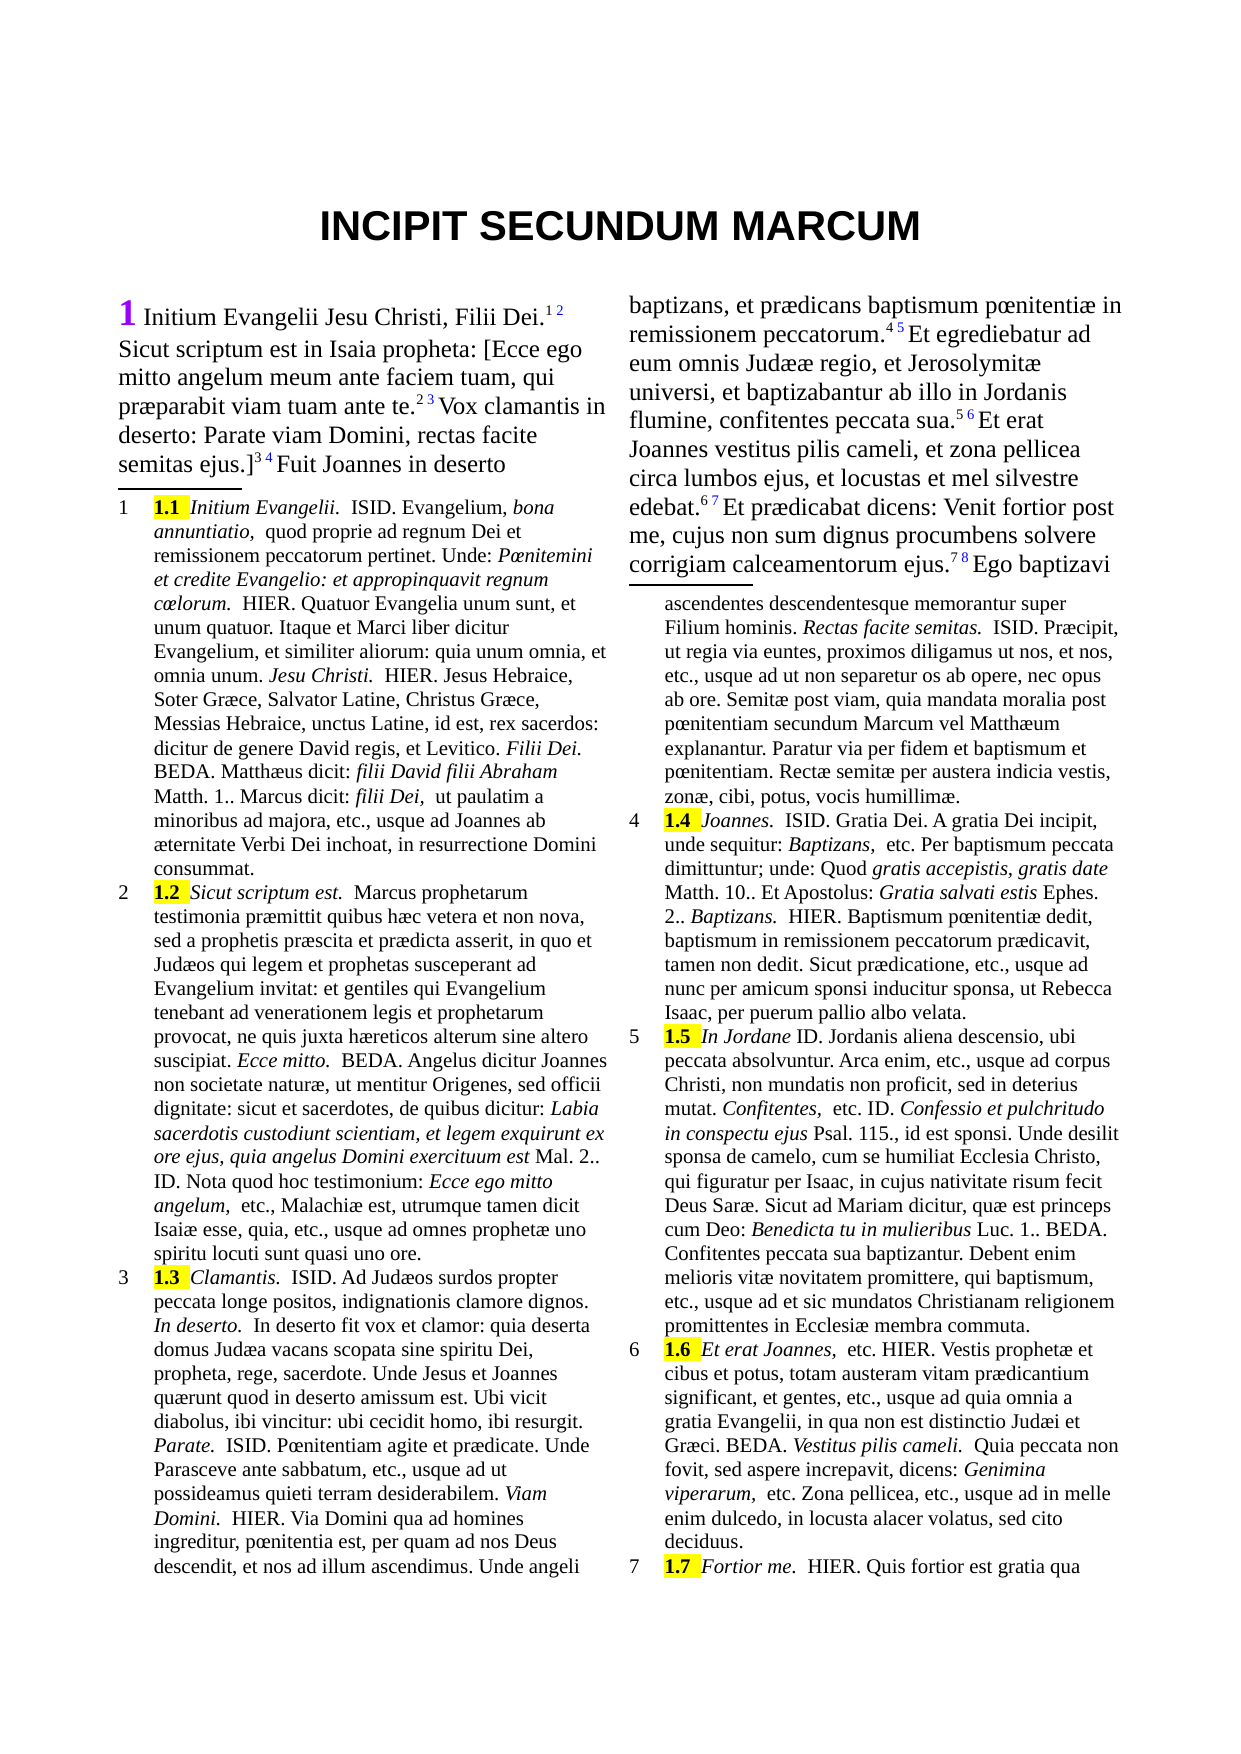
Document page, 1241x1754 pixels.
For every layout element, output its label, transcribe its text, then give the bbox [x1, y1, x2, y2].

text 1.1 Initium Evangelii. ISID. Evangelium, bona annuntiatio, quod proprie ad regnum Dei et remissionem peccatorum pertinet. Unde: Pœnitemini et credite Evangelio: et appropinquavit regnum cœlorum. HIER. Quatuor Evangelia unum sunt, et unum quatuor. Itaque et Marci liber dicitur Evangelium, et similiter aliorum: quia unum omnia, et omnia unum. Jesu Christi. HIER. Jesus Hebraice, Soter Græce, Salvator Latine, Christus Græce, Messias Hebraice, unctus Latine, id est, rex sacerdos: dicitur de genere David regis, et Levitico. Filii Dei. BEDA. Matthæus dicit: filii David filii Abraham Matth. 1.. Marcus dicit: filii Dei, ut paulatim a minoribus ad majora, etc., usque ad Joannes ab æternitate Verbi Dei inchoat, in resurrectione Domini consummat. [118, 495, 611, 880]
text 1.4 Joannes. ISID. Gratia Dei. A gratia Dei incipit, unde sequitur: Baptizans, etc. Per baptismum peccata dimittuntur; unde: Quod gratis accepistis, gratis date Matth. 10.. Et Apostolus: Gratia salvati estis Ephes. 2.. Baptizans. HIER. Baptismum pœnitentiæ dedit, baptismum in remissionem peccatorum prædicavit, tamen non dedit. Sicut prædicatione, etc., usque ad nunc per amicum sponsi inducitur sponsa, ut Rebecca Isaac, per puerum pallio albo velata. [629, 808, 1122, 1024]
text ascendentes descendentesque memorantur super Filium hominis. Rectas facite semitas. ISID. Præcipit, ut regia via euntes, proximos diligamus ut nos, et nos, etc., usque ad ut non separetur os ab opere, nec opus ab ore. Semitæ post viam, quia mandata moralia post pœnitentiam secundum Marcum vel Matthæum explanantur. Paratur via per fidem et baptismum et pœnitentiam. Rectæ semitæ per austera indicia vestis, zonæ, cibi, potus, vocis humillimæ. [629, 591, 1122, 808]
title INCIPIT SECUNDUM MARCUM [118, 201, 1122, 249]
text 1.7 Fortior me. HIER. Quis fortior est gratia qua [629, 1553, 1122, 1578]
text 1 Initium Evangelii Jesu Christi, Filii Dei. 2 Sicut scriptum est in Isaia propheta: [Ecce ego mitto angelum meum ante faciem tuam, qui præparabit viam tuam ante te. 3 Vox clamantis in deserto: Parate viam Domini, rectas facite semitas ejus.] 4 Fuit Joannes in deserto baptizans, et prædicans baptismum pœnitentiæ in remissionem peccatorum. 5 Et egrediebatur ad eum omnis Judææ regio, et Jerosolymitæ universi, et baptizabantur ab illo in Jordanis flumine, confitentes peccata sua. 6 Et erat Joannes vestitus pilis cameli, et zona pellicea circa lumbos ejus, et locustas et mel silvestre edebat. 7 Et prædicabat dicens: Venit fortior post me, cujus non sum dignus procumbens solvere corrigiam calceamentorum ejus. 8 Ego baptizavi vos aqua, ille vero baptizabit vos Spiritu Sancto. 9 Et factum est: in diebus illis venit Jesus a Nazareth Galilææ: et baptizatus est a Joanne in Jordane. 10 Et statim ascendens de aqua, vidit cælos apertos, et Spiritum tamquam columbam descendentem, et manentem in ipso. 11 Et vox facta est de cælis: Tu es Filius meus dilectus, in te complacui. 12 Et statim Spiritus expulit eum in desertum. 13 Et erat in deserto quadraginta diebus, et quadraginta noctibus: et tentabatur a Satana: eratque cum bestiis, et angeli ministrabant illi. 14 Postquam autem traditus est Joannes, venit Jesus in Galilæam, prædicans Evangelium regni Dei, 15 et dicens: Quoniam impletum est tempus, et appropinquavit regnum Dei: pœnitemini, et credite Evangelio. 16 Et præteriens secus mare Galilææ, vidit Simonem, et Andream fratrem ejus, mittentes retia in mare (erant enim piscatores), 17 et dixit eis Jesus: Venite post me, et faciam vos fieri piscatores hominum. 18 Et protinus relictis retibus, secuti sunt eum. 19 Et progressus inde pusillum, vidit Jacobum Zebedæi, et Joannem fratrem ejus, et ipsos componentes retia in navi: 20 et statim vocavit illos. Et relicto patre suo Zebedæo in navi cum mercenariis, secuti sunt eum. 21 Et ingrediuntur Capharnaum: et statim sabbatis ingressus in synagogam, docebat eos. 22 Et stupebant super doctrina ejus: erat enim docens eos quasi potestatem habens, et non sicut scribæ. 23 Et erat in synagoga eorum homo in spiritu immundo: et exclamavit, 24 dicens: Quid nobis et tibi, Jesu Nazarene? venisti perdere nos? scio qui sis, Sanctus Dei. 25 Et comminatus est ei Jesus, dicens: Obmutesce, et exi de homine. 26 Et discerpens eum spiritus immundus, et exclamans voce magna, exiit ab eo. 27 Et mirati sunt omnes, ita ut conquirerent inter se dicentes: Quidnam est hoc? quænam doctrina hæc nova? quia in potestate etiam spiritibus immundis imperat, et obediunt ei. 28 Et processit rumor ejus statim in omnem regionem Galilææ. 29 Et protinus egredientes de synagoga, venerunt in domum Simonis et Andreæ, cum Jacobo et Joanne. 30 Decumbebat autem socrus Simonis febricitans: et statim dicunt ei de illa. 31 Et accedens elevavit eam, apprehensa manu ejus: et continuo dimisit eam febris, et ministrabat eis. 32 Vespere autem facto cum occidisset sol, afferebant ad eum omnes male habentes, et dæmonia habentes: 33 et erat omnis civitas congregata ad januam. 34 Et curavit multos, qui vexabantur variis languoribus, et dæmonia multa ejiciebat, et non sinebat ea loqui, quoniam sciebant eum. 35 Et diluculo valde surgens, egressus abiit in desertum locum, ibique orabat. 36 Et prosecutus est eum Simon, et qui cum illo erant. 37 Et cum invenissent eum, dixerunt ei: Quia omnes quærunt te. 38 Et ait illis: Eamus in proximos vicos, et civitates, ut et ibi prædicem: ad hoc enim veni. 39 Et erat prædicans in synagogis eorum, et in omni Galilæa, et dæmonia ejiciens. 40 Et venit ad eum leprosus deprecans eum: et genu flexo dixit ei: Si vis, potes me mundare. 41 Jesus autem misertus ejus, extendit manum suam: et tangens eum, ait illi: Volo: mundare. 42 Et cum dixisset, statim discessit ab eo lepra, et mundatus est. 43 Et comminatus est ei, statimque ejecit illum, 44 et dicit ei: Vide nemini dixeris: sed vade, ostende te principi sacerdotum, et offer pro emundatione tua, quæ præcepit Moyses in testimonium illis. 45 At ille egressus cœpit prædicare, et diffamare sermonem, ita ut jam non posset manifeste introire in civitatem, sed foris in desertis locis esset, et conveniebant ad eum undique. [629, 291, 1122, 578]
text 1.5 In Jordane ID. Jordanis aliena descensio, ubi peccata absolvuntur. Arca enim, etc., usque ad corpus Christi, non mundatis non proficit, sed in deterius mutat. Confitentes, etc. ID. Confessio et pulchritudo in conspectu ejus Psal. 115., id est sponsi. Unde desilit sponsa de camelo, cum se humiliat Ecclesia Christo, qui figuratur per Isaac, in cujus nativitate risum fecit Deus Saræ. Sicut ad Mariam dicitur, quæ est princeps cum Deo: Benedicta tu in mulieribus Luc. 1.. BEDA. Confitentes peccata sua baptizantur. Debent enim melioris vitæ novitatem promittere, qui baptismum, etc., usque ad et sic mundatos Christianam religionem promittentes in Ecclesiæ membra commuta. [629, 1024, 1122, 1337]
text 1.6 Et erat Joannes, etc. HIER. Vestis prophetæ et cibus et potus, totam austeram vitam prædicantium significant, et gentes, etc., usque ad quia omnia a gratia Evangelii, in qua non est distinctio Judæi et Græci. BEDA. Vestitus pilis cameli. Quia peccata non fovit, sed aspere increpavit, dicens: Genimina viperarum, etc. Zona pellicea, etc., usque ad in melle enim dulcedo, in locusta alacer volatus, sed cito deciduus. [629, 1337, 1122, 1553]
text 1 Initium Evangelii Jesu Christi, Filii Dei. 2 Sicut scriptum est in Isaia propheta: [Ecce ego mitto angelum meum ante faciem tuam, qui præparabit viam tuam ante te. 3 Vox clamantis in deserto: Parate viam Domini, rectas facite semitas ejus.] 4 Fuit Joannes in deserto baptizans, et prædicans baptismum pœnitentiæ in remissionem peccatorum. 5 Et egrediebatur ad eum omnis Judææ regio, et Jerosolymitæ universi, et baptizabantur ab illo in Jordanis flumine, confitentes peccata sua. 6 Et erat Joannes vestitus pilis cameli, et zona pellicea circa lumbos ejus, et locustas et mel silvestre edebat. 7 Et prædicabat dicens: Venit fortior post me, cujus non sum dignus procumbens solvere corrigiam calceamentorum ejus. 8 Ego baptizavi vos aqua, ille vero baptizabit vos Spiritu Sancto. 9 Et factum est: in diebus illis venit Jesus a Nazareth Galilææ: et baptizatus est a Joanne in Jordane. 10 Et statim ascendens de aqua, vidit cælos apertos, et Spiritum tamquam columbam descendentem, et manentem in ipso. 11 Et vox facta est de cælis: Tu es Filius meus dilectus, in te complacui. 12 Et statim Spiritus expulit eum in desertum. 13 Et erat in deserto quadraginta diebus, et quadraginta noctibus: et tentabatur a Satana: eratque cum bestiis, et angeli ministrabant illi. 14 Postquam autem traditus est Joannes, venit Jesus in Galilæam, prædicans Evangelium regni Dei, 15 et dicens: Quoniam impletum est tempus, et appropinquavit regnum Dei: pœnitemini, et credite Evangelio. 16 Et præteriens secus mare Galilææ, vidit Simonem, et Andream fratrem ejus, mittentes retia in mare (erant enim piscatores), 17 et dixit eis Jesus: Venite post me, et faciam vos fieri piscatores hominum. 18 Et protinus relictis retibus, secuti sunt eum. 19 Et progressus inde pusillum, vidit Jacobum Zebedæi, et Joannem fratrem ejus, et ipsos componentes retia in navi: 20 et statim vocavit illos. Et relicto patre suo Zebedæo in navi cum mercenariis, secuti sunt eum. 21 Et ingrediuntur Capharnaum: et statim sabbatis ingressus in synagogam, docebat eos. 22 Et stupebant super doctrina ejus: erat enim docens eos quasi potestatem habens, et non sicut scribæ. 23 Et erat in synagoga eorum homo in spiritu immundo: et exclamavit, 24 dicens: Quid nobis et tibi, Jesu Nazarene? venisti perdere nos? scio qui sis, Sanctus Dei. 25 Et comminatus est ei Jesus, dicens: Obmutesce, et exi de homine. 26 Et discerpens eum spiritus immundus, et exclamans voce magna, exiit ab eo. 27 Et mirati sunt omnes, ita ut conquirerent inter se dicentes: Quidnam est hoc? quænam doctrina hæc nova? quia in potestate etiam spiritibus immundis imperat, et obediunt ei. 28 Et processit rumor ejus statim in omnem regionem Galilææ. 29 Et protinus egredientes de synagoga, venerunt in domum Simonis et Andreæ, cum Jacobo et Joanne. 30 Decumbebat autem socrus Simonis febricitans: et statim dicunt ei de illa. 31 Et accedens elevavit eam, apprehensa manu ejus: et continuo dimisit eam febris, et ministrabat eis. 32 Vespere autem facto cum occidisset sol, afferebant ad eum omnes male habentes, et dæmonia habentes: 33 et erat omnis civitas congregata ad januam. 34 Et curavit multos, qui vexabantur variis languoribus, et dæmonia multa ejiciebat, et non sinebat ea loqui, quoniam sciebant eum. 35 Et diluculo valde surgens, egressus abiit in desertum locum, ibique orabat. 36 Et prosecutus est eum Simon, et qui cum illo erant. 37 Et cum invenissent eum, dixerunt ei: Quia omnes quærunt te. 38 Et ait illis: Eamus in proximos vicos, et civitates, ut et ibi prædicem: ad hoc enim veni. 39 Et erat prædicans in synagogis eorum, et in omni Galilæa, et dæmonia ejiciens. 40 Et venit ad eum leprosus deprecans eum: et genu flexo dixit ei: Si vis, potes me mundare. 41 Jesus autem misertus ejus, extendit manum suam: et tangens eum, ait illi: Volo: mundare. 42 Et cum dixisset, statim discessit ab eo lepra, et mundatus est. 43 Et comminatus est ei, statimque ejecit illum, 44 et dicit ei: Vide nemini dixeris: sed vade, ostende te principi sacerdotum, et offer pro emundatione tua, quæ præcepit Moyses in testimonium illis. 45 At ille egressus cœpit prædicare, et diffamare sermonem, ita ut jam non posset manifeste introire in civitatem, sed foris in desertis locis esset, et conveniebant ad eum undique. [118, 291, 611, 477]
text 1.3 Clamantis. ISID. Ad Judæos surdos propter peccata longe positos, indignationis clamore dignos. In deserto. In deserto fit vox et clamor: quia deserta domus Judæa vacans scopata sine spiritu Dei, propheta, rege, sacerdote. Unde Jesus et Joannes quærunt quod in deserto amissum est. Ubi vicit diabolus, ibi vincitur: ubi cecidit homo, ibi resurgit. Parate. ISID. Pœnitentiam agite et prædicate. Unde Parasceve ante sabbatum, etc., usque ad ut possideamus quieti terram desiderabilem. Viam Domini. HIER. Via Domini qua ad homines ingreditur, pœnitentia est, per quam ad nos Deus descendit, et nos ad illum ascendimus. Unde angeli [118, 1265, 611, 1578]
text 1.2 Sicut scriptum est. Marcus prophetarum testimonia præmittit quibus hæc vetera et non nova, sed a prophetis præscita et prædicta asserit, in quo et Judæos qui legem et prophetas susceperant ad Evangelium invitat: et gentiles qui Evangelium tenebant ad venerationem legis et prophetarum provocat, ne quis juxta hæreticos alterum sine altero suscipiat. Ecce mitto. BEDA. Angelus dicitur Joannes non societate naturæ, ut mentitur Origenes, sed officii dignitate: sicut et sacerdotes, de quibus dicitur: Labia sacerdotis custodiunt scientiam, et legem exquirunt ex ore ejus, quia angelus Domini exercituum est Mal. 2.. ID. Nota quod hoc testimonium: Ecce ego mitto angelum, etc., Malachiæ est, utrumque tamen dicit Isaiæ esse, quia, etc., usque ad omnes prophetæ uno spiritu locuti sunt quasi uno ore. [118, 880, 611, 1265]
